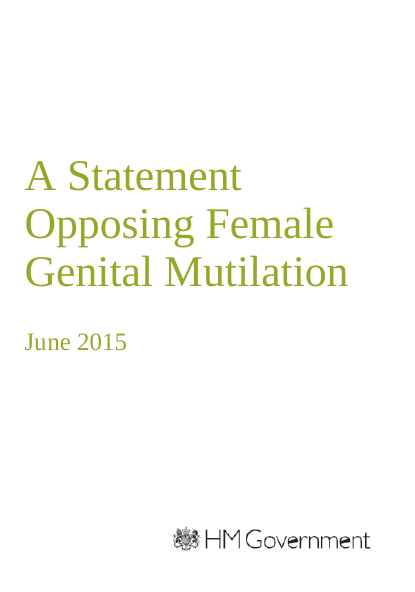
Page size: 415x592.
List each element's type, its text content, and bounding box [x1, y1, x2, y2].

text A Statement Opposing Female Genital Mutilation [24, 152, 359, 296]
text June 2015 [24, 327, 387, 356]
